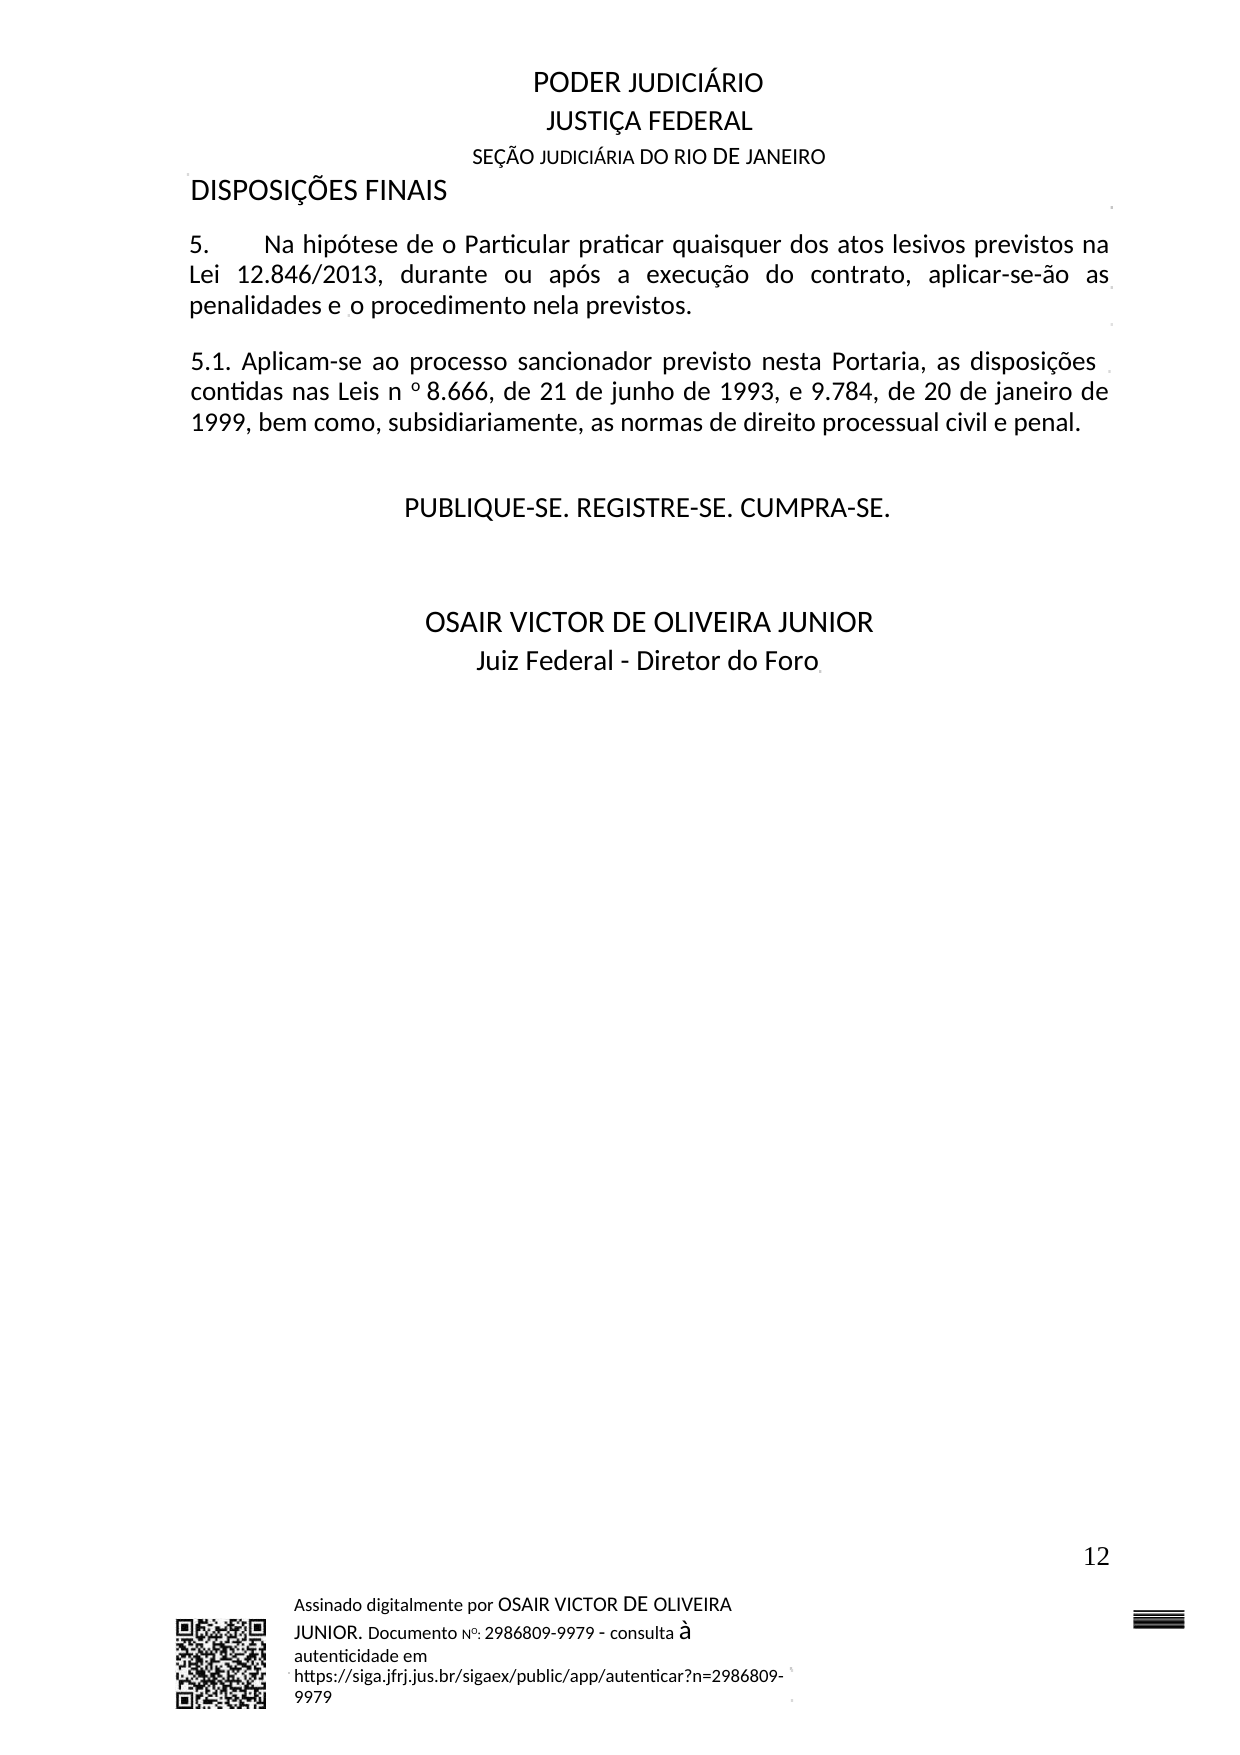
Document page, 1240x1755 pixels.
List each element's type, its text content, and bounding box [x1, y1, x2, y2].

text PUBLIQUE-SE. REGISTRE-SE. CUMPRA-SE. [188, 489, 1108, 525]
text Juiz Federal - Diretor do Foro [188, 642, 1109, 678]
text 5.1. Aplicam-se ao processo sancionador previsto nesta Portaria, as disposições contidas nas Leis n o 8.666, de 21 de junho de 1993, e 9.784, de 20 de janeiro de 1999, bem como, subsidiariamente, as normas de direito processual civil e penal. [190, 346, 1111, 438]
subtitle OSAIR VICTOR DE OLIVEIRA JUNIOR [189, 602, 1109, 640]
subtitle DISPOSIÇÕES FINAIS [190, 171, 1109, 209]
list Na hipótese de o Particular praticar quaisquer dos atos lesivos previstos na Lei 12.846/2013, durante ou após a execução do contrato, aplicar-se-ão as penalidades e o procedimento nela previstos. [189, 229, 1111, 321]
